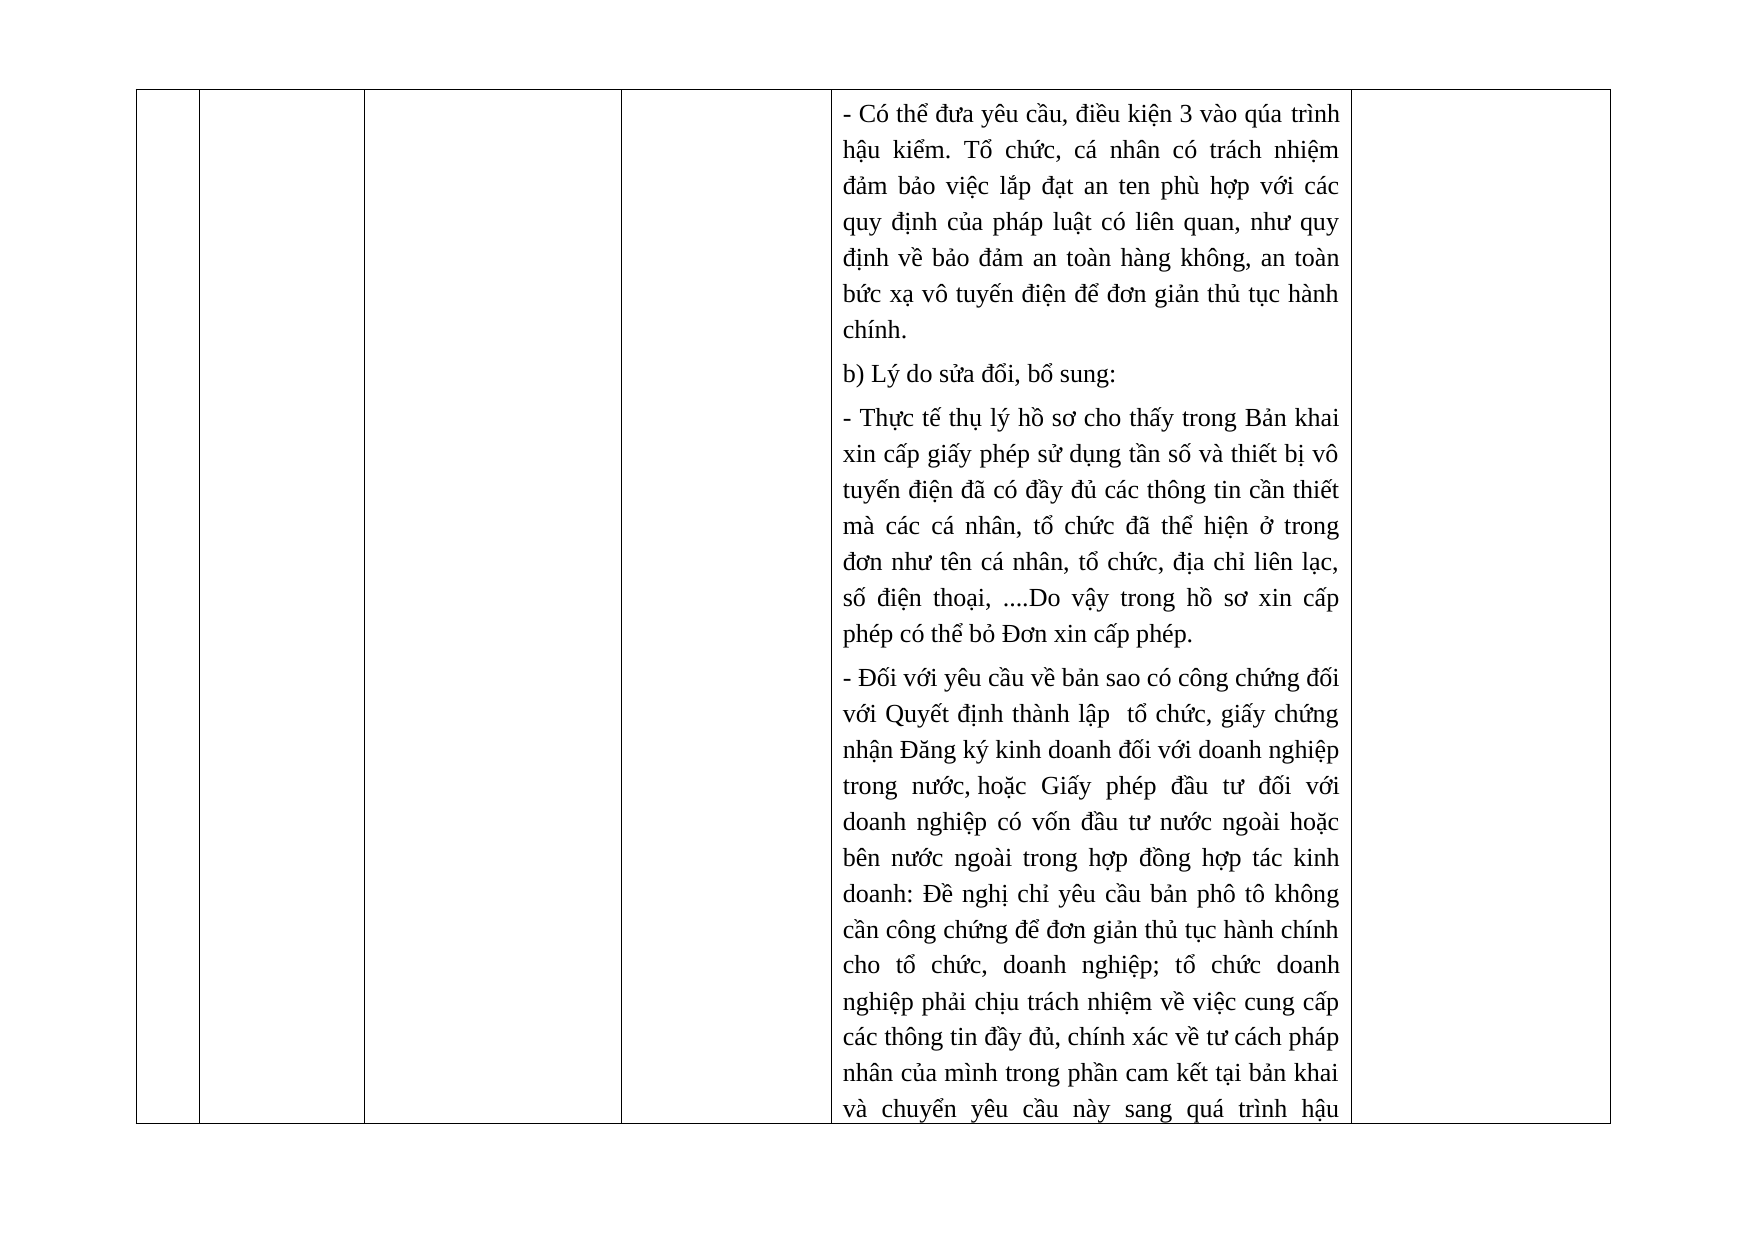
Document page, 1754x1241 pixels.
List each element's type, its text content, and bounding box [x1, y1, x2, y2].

table_cell [137, 90, 199, 1123]
table_cell [1352, 90, 1610, 1123]
table_cell [365, 90, 621, 1123]
table_cell - Có thể đưa yêu cầu, điều kiện 3 vào qúa trình hậu kiểm. Tổ chức, cá nhân có trách nhiệm đảm bảo việc lắp đạt an ten phù hợp với các quy định của pháp luật có liên quan, như quy định về bảo đảm an toàn hàng không, an toàn bức xạ vô tuyến điện để đơn giản thủ tục hành chính. b) Lý do sửa đổi, bổ sung: - Thực tế thụ lý hồ sơ cho thấy trong Bản khai xin cấp giấy phép sử dụng tần số và thiết bị vô tuyến điện đã có đầy đủ các thông tin cần thiết mà các cá nhân, tổ chức đã thể hiện ở trong đơn như tên cá nhân, tổ chức, địa chỉ liên lạc, số điện thoại, ....Do vậy trong hồ sơ xin cấp phép có thể bỏ Đơn xin cấp phép. - Đối với yêu cầu về bản sao có công chứng đối với Quyết định thành lập tổ chức, giấy chứng nhận Đăng ký kinh doanh đối với doanh nghiệp trong nước, hoặc Giấy phép đầu tư đối với doanh nghiệp có vốn đầu tư nước ngoài hoặc bên nước ngoài trong hợp đồng hợp tác kinh doanh: Đề nghị chỉ yêu cầu bản phô tô không cần công chứng để đơn giản thủ tục hành chính cho tổ chức, doanh nghiệp; tổ chức doanh nghiệp phải chịu trách nhiệm về việc cung cấp các thông tin đầy đủ, chính xác về tư cách pháp nhân của mình trong phần cam kết tại bản khai và chuyển yêu cầu này sang quá trình hậu [832, 90, 1351, 1123]
table_cell [200, 90, 364, 1123]
table_cell [622, 90, 831, 1123]
